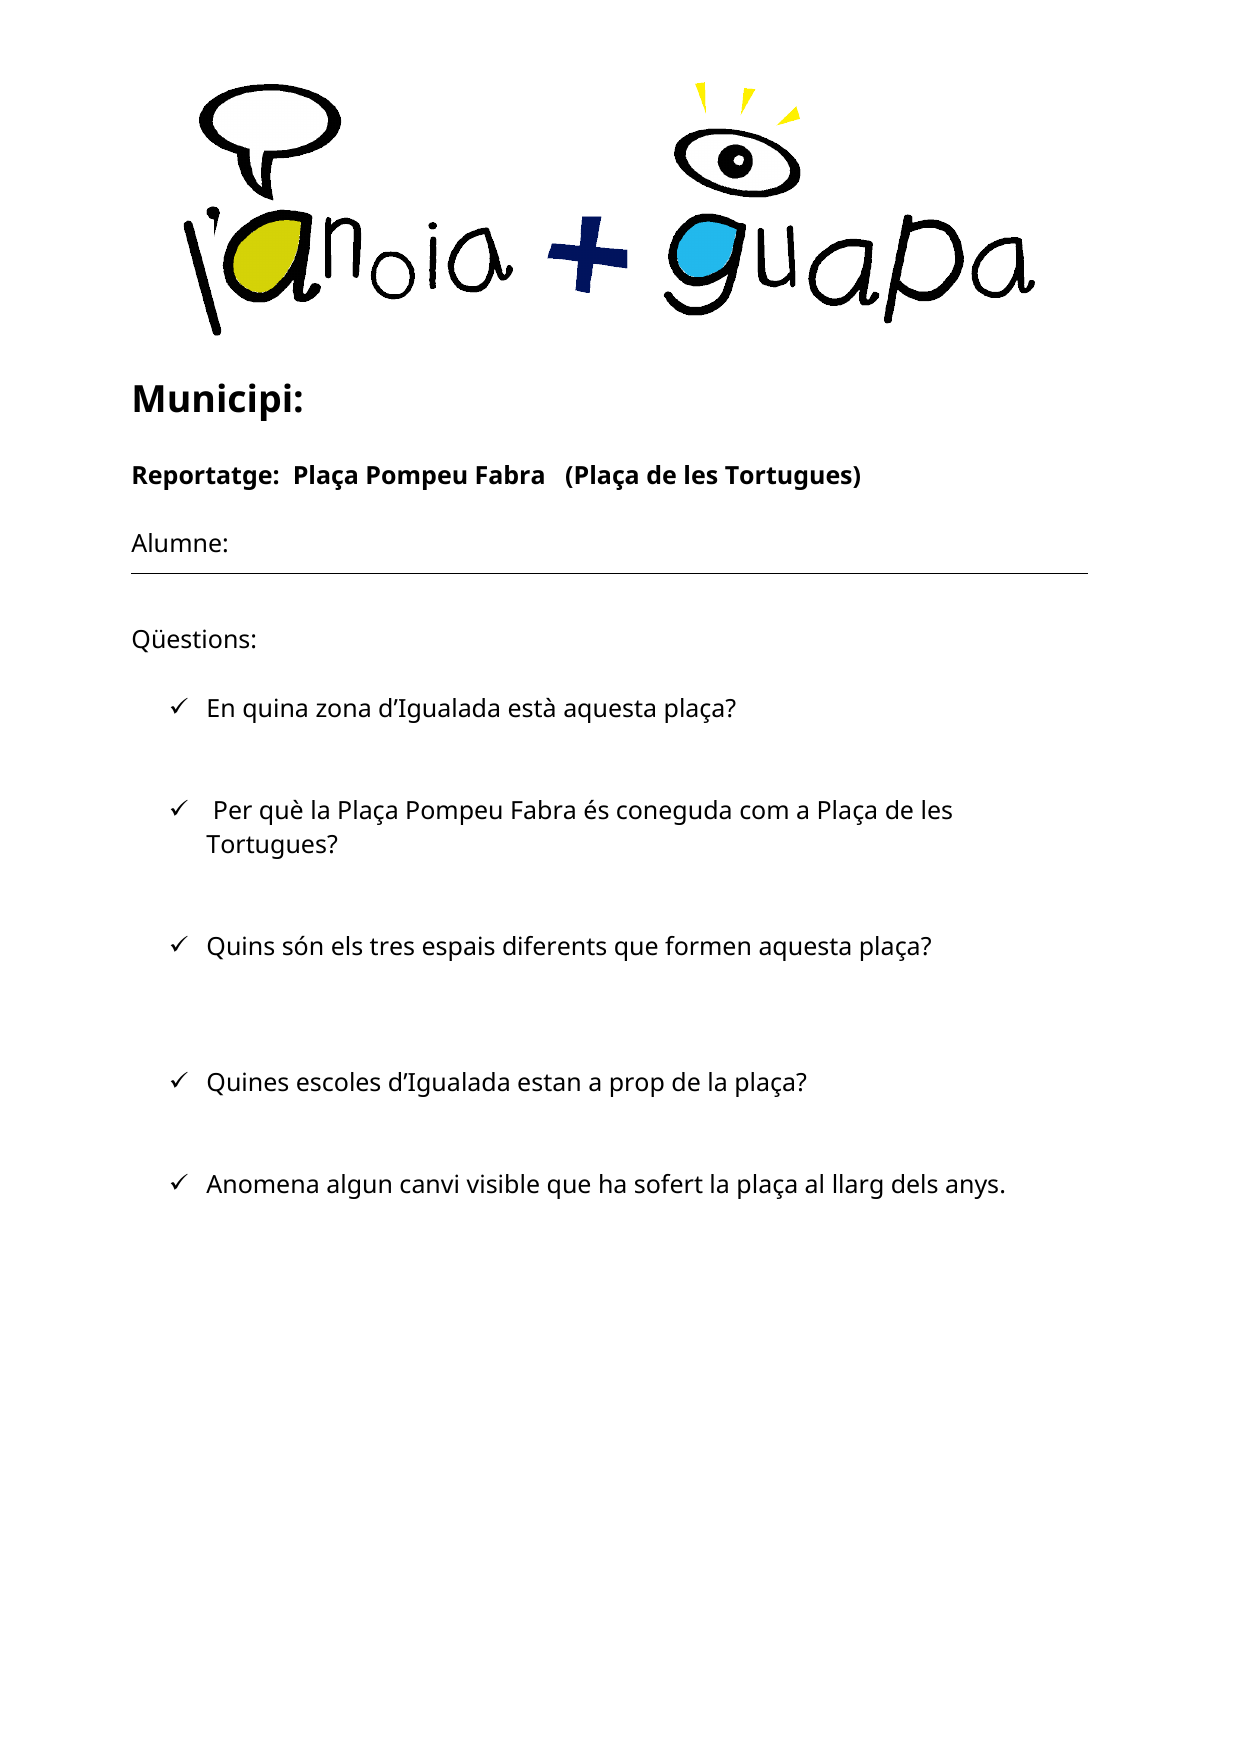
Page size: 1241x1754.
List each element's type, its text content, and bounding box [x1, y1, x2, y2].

list En quina zona d’Igualada està aquesta plaça? [169, 690, 1087, 724]
text Qüestions: [131, 622, 1087, 656]
list Anomena algun canvi visible que ha sofert la plaça al llarg dels anys. [169, 1167, 1087, 1201]
text Alumne: [131, 526, 1087, 560]
text Reportatge: Plaça Pompeu Fabra (Plaça de les Tortugues) [131, 457, 1087, 492]
text Municipi: [131, 372, 1087, 423]
list Quines escoles d’Igualada estan a prop de la plaça? [169, 1065, 1087, 1099]
list Quins són els tres espais diferents que formen aquesta plaça? [169, 929, 1087, 963]
list Per què la Plaça Pompeu Fabra és coneguda com a Plaça de les Tortugues? [169, 792, 1087, 861]
picture [183, 82, 1035, 336]
